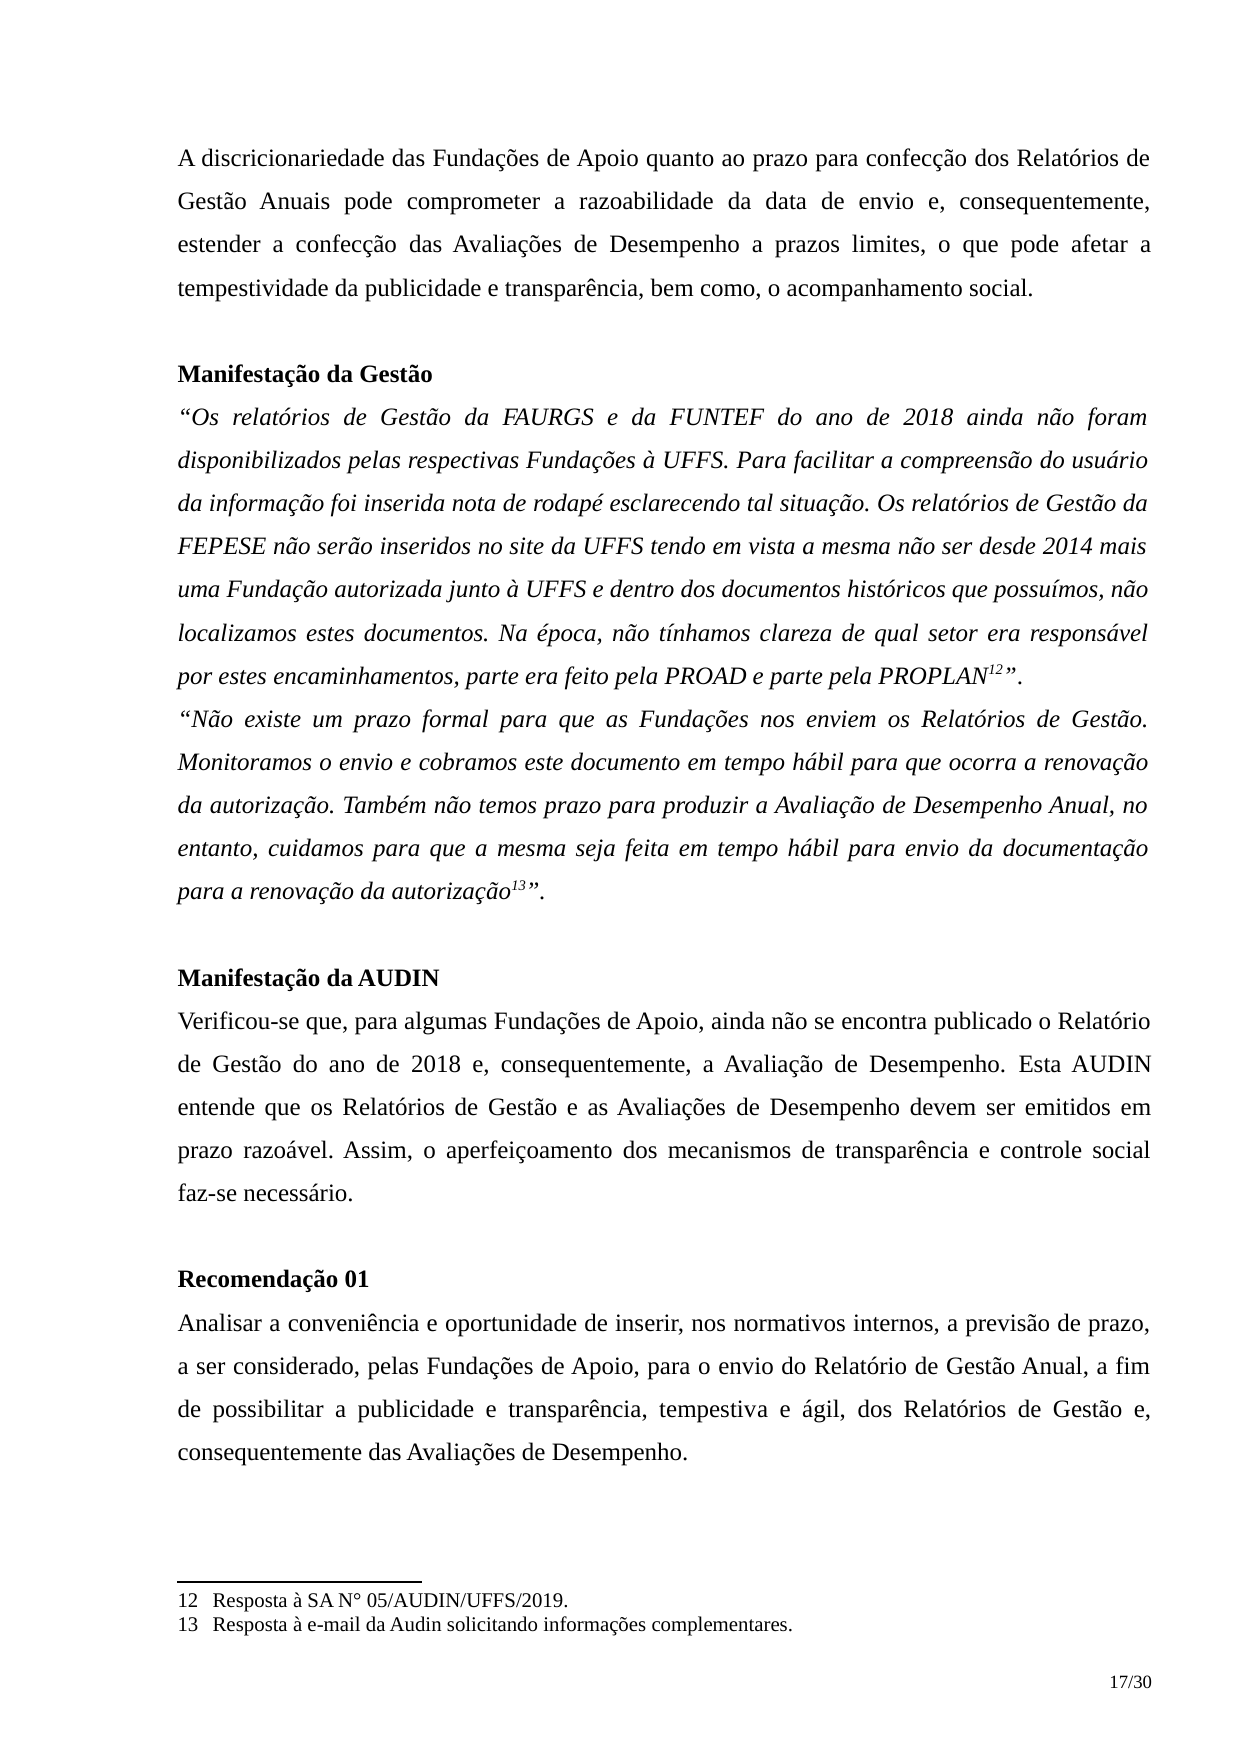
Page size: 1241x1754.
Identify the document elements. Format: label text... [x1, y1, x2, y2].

text Resposta à e-mail da Audin solicitando informações complementares. [177, 1612, 1152, 1636]
text Recomendação 01 [177, 1264, 1152, 1293]
text “Não existe um prazo formal para que as Fundações nos enviem os Relatórios de Gestão. Monitoramos o envio e cobramos este documento em tempo hábil para que ocorra a renovação da autorização. Também não temos prazo para produzir a Avaliação de Desempenho Anual, no entanto, cuidamos para que a mesma seja feita em tempo hábil para envio da documentação para a renovação da autorização”. [177, 704, 1152, 905]
text Analisar a conveniência e oportunidade de inserir, nos normativos internos, a previsão de prazo, a ser considerado, pelas Fundações de Apoio, para o envio do Relatório de Gestão Anual, a fim de possibilitar a publicidade e transparência, tempestiva e ágil, dos Relatórios de Gestão e, consequentemente das Avaliações de Desempenho. [177, 1308, 1152, 1466]
text Resposta à SA N° 05/AUDIN/UFFS/2019. [177, 1588, 1152, 1612]
text Manifestação da Gestão [177, 359, 1152, 388]
text “Os relatórios de Gestão da FAURGS e da FUNTEF do ano de 2018 ainda não foram disponibilizados pelas respectivas Fundações à UFFS. Para facilitar a compreensão do usuário da informação foi inserida nota de rodapé esclarecendo tal situação. Os relatórios de Gestão da FEPESE não serão inseridos no site da UFFS tendo em vista a mesma não ser desde 2014 mais uma Fundação autorizada junto à UFFS e dentro dos documentos históricos que possuímos, não localizamos estes documentos. Na época, não tínhamos clareza de qual setor era responsável por estes encaminhamentos, parte era feito pela PROAD e parte pela PROPLAN”. [177, 402, 1152, 689]
text Verificou-se que, para algumas Fundações de Apoio, ainda não se encontra publicado o Relatório de Gestão do ano de 2018 e, consequentemente, a Avaliação de Desempenho. Esta AUDIN entende que os Relatórios de Gestão e as Avaliações de Desempenho devem ser emitidos em prazo razoável. Assim, o aperfeiçoamento dos mecanismos de transparência e controle social faz-se necessário. [177, 1006, 1152, 1207]
text Manifestação da AUDIN [177, 963, 1152, 991]
text A discricionariedade das Fundações de Apoio quanto ao prazo para confecção dos Relatórios de Gestão Anuais pode comprometer a razoabilidade da data de envio e, consequentemente, estender a confecção das Avaliações de Desempenho a prazos limites, o que pode afetar a tempestividade da publicidade e transparência, bem como, o acompanhamento social. [177, 143, 1152, 301]
